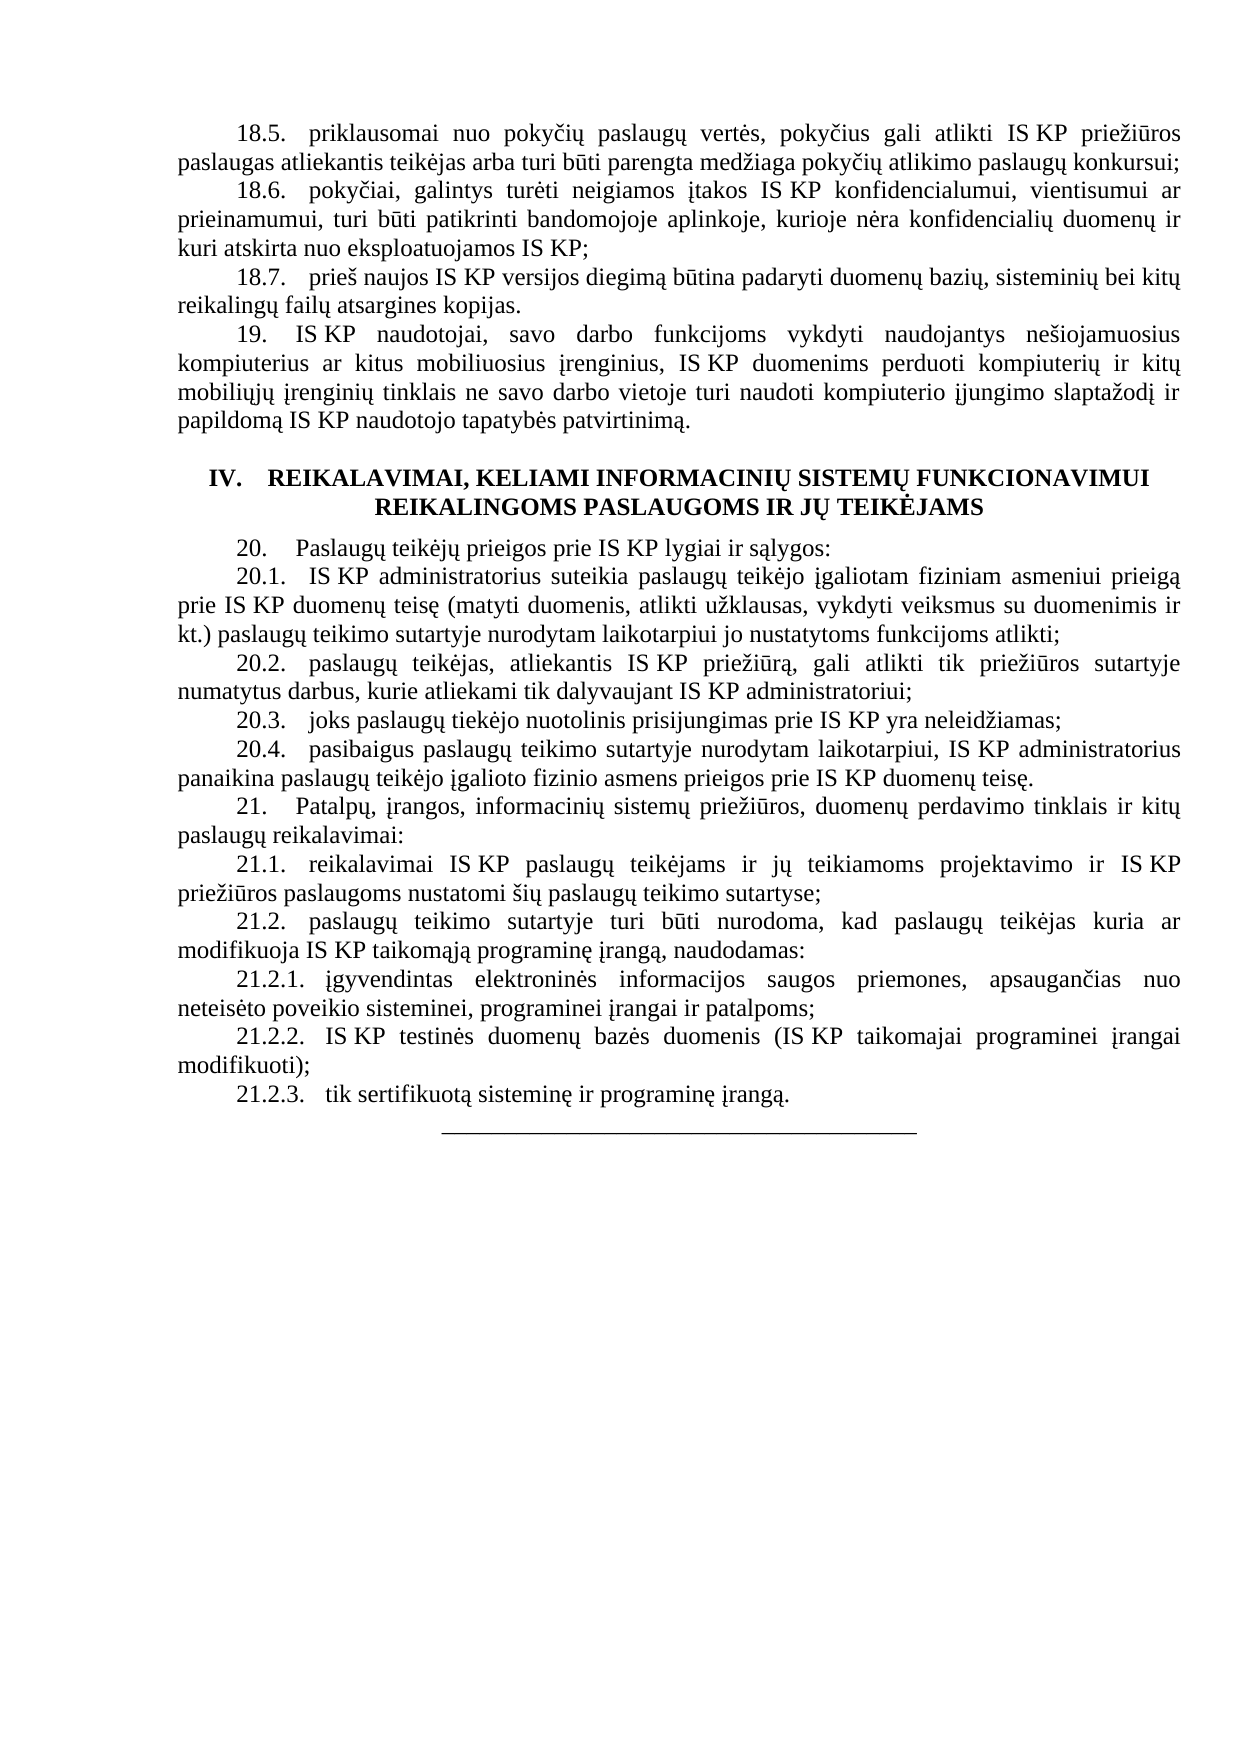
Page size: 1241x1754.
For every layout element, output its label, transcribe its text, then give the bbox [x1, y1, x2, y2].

text 20.4. pasibaigus paslaugų teikimo sutartyje nurodytam laikotarpiui, IS KP administratorius panaikina paslaugų teikėjo įgalioto fizinio asmens prieigos prie IS KP duomenų teisę. [177, 734, 1181, 791]
text 21. Patalpų, įrangos, informacinių sistemų priežiūros, duomenų perdavimo tinklais ir kitų paslaugų reikalavimai: [177, 791, 1181, 849]
text 21.2.2. IS KP testinės duomenų bazės duomenis (IS KP taikomajai programinei įrangai modifikuoti); [177, 1021, 1181, 1079]
text 18.7. prieš naujos IS KP versijos diegimą būtina padaryti duomenų bazių, sisteminių bei kitų reikalingų failų atsargines kopijas. [177, 262, 1181, 319]
text 20.3. joks paslaugų tiekėjo nuotolinis prisijungimas prie IS KP yra neleidžiamas; [177, 705, 1181, 734]
text 20.1. IS KP administratorius suteikia paslaugų teikėjo įgaliotam fiziniam asmeniui prieigą prie IS KP duomenų teisę (matyti duomenis, atlikti užklausas, vykdyti veiksmus su duomenimis ir kt.) paslaugų teikimo sutartyje nurodytam laikotarpiui jo nustatytoms funkcijoms atlikti; [177, 561, 1181, 648]
text 20.2. paslaugų teikėjas, atliekantis IS KP priežiūrą, gali atlikti tik priežiūros sutartyje numatytus darbus, kurie atliekami tik dalyvaujant IS KP administratoriui; [177, 648, 1181, 705]
text 18.6. pokyčiai, galintys turėti neigiamos įtakos IS KP konfidencialumui, vientisumui ar prieinamumui, turi būti patikrinti bandomojoje aplinkoje, kurioje nėra konfidencialių duomenų ir kuri atskirta nuo eksploatuojamos IS KP; [177, 176, 1181, 262]
text 18.5. priklausomai nuo pokyčių paslaugų vertės, pokyčius gali atlikti IS KP priežiūros paslaugas atliekantis teikėjas arba turi būti parengta medžiaga pokyčių atlikimo paslaugų konkursui; [177, 118, 1181, 176]
text 21.1. reikalavimai IS KP paslaugų teikėjams ir jų teikiamoms projektavimo ir IS KP priežiūros paslaugoms nustatomi šių paslaugų teikimo sutartyse; [177, 849, 1181, 906]
text 19. IS KP naudotojai, savo darbo funkcijoms vykdyti naudojantys nešiojamuosius kompiuterius ar kitus mobiliuosius įrenginius, IS KP duomenims perduoti kompiuterių ir kitų mobiliųjų įrenginių tinklais ne savo darbo vietoje turi naudoti kompiuterio įjungimo slaptažodį ir papildomą IS KP naudotojo tapatybės patvirtinimą. [177, 319, 1181, 434]
text ______________________________________ [177, 1108, 1181, 1136]
text 20. Paslaugų teikėjų prieigos prie IS KP lygiai ir sąlygos: [177, 533, 1181, 561]
text 21.2.3. tik sertifikuotą sisteminę ir programinę įrangą. [177, 1079, 1181, 1108]
text IV. Reikalavimai, keliami informacinių sistemų funkcionavimui reikalingoms paslaugoms ir jų teikėjams [177, 463, 1181, 521]
text 21.2. paslaugų teikimo sutartyje turi būti nurodoma, kad paslaugų teikėjas kuria ar modifikuoja IS KP taikomąją programinę įrangą, naudodamas: [177, 906, 1181, 964]
text 21.2.1. įgyvendintas elektroninės informacijos saugos priemones, apsaugančias nuo neteisėto poveikio sisteminei, programinei įrangai ir patalpoms; [177, 964, 1181, 1021]
